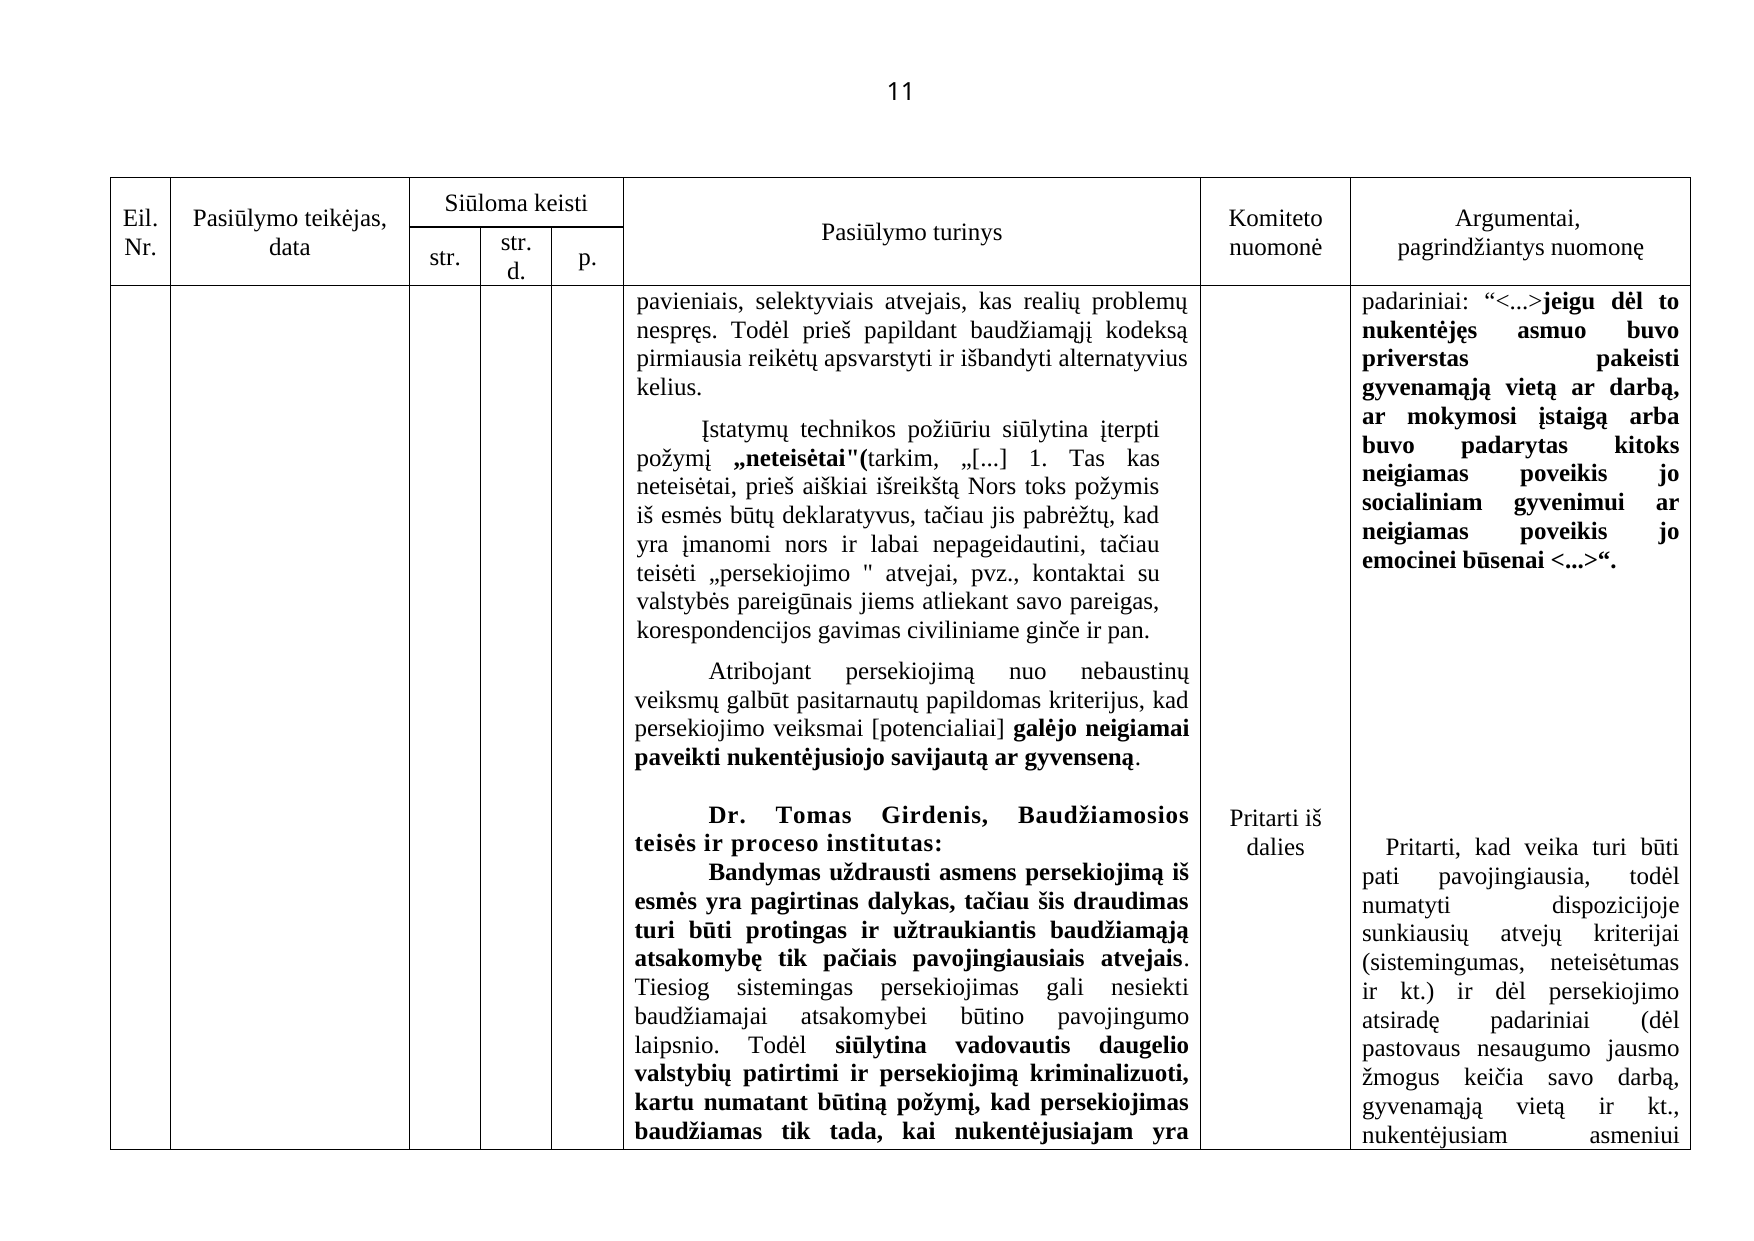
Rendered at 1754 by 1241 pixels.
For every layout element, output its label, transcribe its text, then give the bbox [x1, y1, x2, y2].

table_cell padariniai: “<...>jeigu dėl to nukentėjęs asmuo buvo priverstas pakeisti gyvenamąją vietą ar darbą, ar mokymosi įstaigą arba buvo padarytas kitoks neigiamas poveikis jo socialiniam gyvenimui ar neigiamas poveikis jo emocinei būsenai <...>“. Pritarti, kad veika turi būti pati pavojingiausia, todėl numatyti dispozicijoje sunkiausių atvejų kriterijai (sistemingumas, neteisėtumas ir kt.) ir dėl persekiojimo atsiradę padariniai (dėl pastovaus nesaugumo jausmo žmogus keičia savo darbą, gyvenamąją vietą ir kt., nukentėjusiam asmeniui [1351, 286, 1690, 1148]
table_cell pavieniais, selektyviais atvejais, kas realių problemų nespręs. Todėl prieš papildant baudžiamąjį kodeksą pirmiausia reikėtų apsvarstyti ir išbandyti alternatyvius kelius. Įstatymų technikos požiūriu siūlytina įterpti požymį „neteisėtai"(tarkim, „[...] 1. Tas kas neteisėtai, prieš aiškiai išreikštą Nors toks požymis iš esmės būtų deklaratyvus, tačiau jis pabrėžtų, kad yra įmanomi nors ir labai nepageidautini, tačiau teisėti „persekiojimo " atvejai, pvz., kontaktai su valstybės pareigūnais jiems atliekant savo pareigas, korespondencijos gavimas civiliniame ginče ir pan. Atribojant persekiojimą nuo nebaustinų veiksmų galbūt pasitarnautų papildomas kriterijus, kad persekiojimo veiksmai [potencialiai] galėjo neigiamai paveikti nukentėjusiojo savijautą ar gyvenseną. Dr. Tomas Girdenis, Baudžiamosios teisės ir proceso institutas: Bandymas uždrausti asmens persekiojimą iš esmės yra pagirtinas dalykas, tačiau šis draudimas turi būti protingas ir užtraukiantis baudžiamąją atsakomybę tik pačiais pavojingiausiais atvejais. Tiesiog sistemingas persekiojimas gali nesiekti baudžiamajai atsakomybei būtino pavojingumo laipsnio. Todėl siūlytina vadovautis daugelio valstybių patirtimi ir persekiojimą kriminalizuoti, kartu numatant būtiną požymį, kad persekiojimas baudžiamas tik tada, kai nukentėjusiajam yra [624, 286, 1200, 1148]
table_cell [171, 286, 409, 1148]
table_header Eil. Nr. [111, 178, 170, 285]
table_cell [111, 286, 170, 1148]
table_cell str. [410, 228, 480, 285]
table_cell Pritarti iš dalies [1201, 286, 1350, 1148]
table_header Pasiūlymo teikėjas, data [171, 178, 409, 285]
table_cell [552, 286, 623, 1148]
table_header Komiteto nuomonė [1201, 178, 1350, 285]
table_header Pasiūlymo turinys [624, 178, 1200, 285]
table_cell p. [552, 228, 623, 285]
table_cell [481, 286, 551, 1148]
table_header Argumentai, pagrindžiantys nuomonę [1351, 178, 1690, 285]
table_cell [410, 286, 480, 1148]
table_header Siūloma keisti [410, 178, 623, 226]
table_cell str. d. [481, 228, 551, 285]
